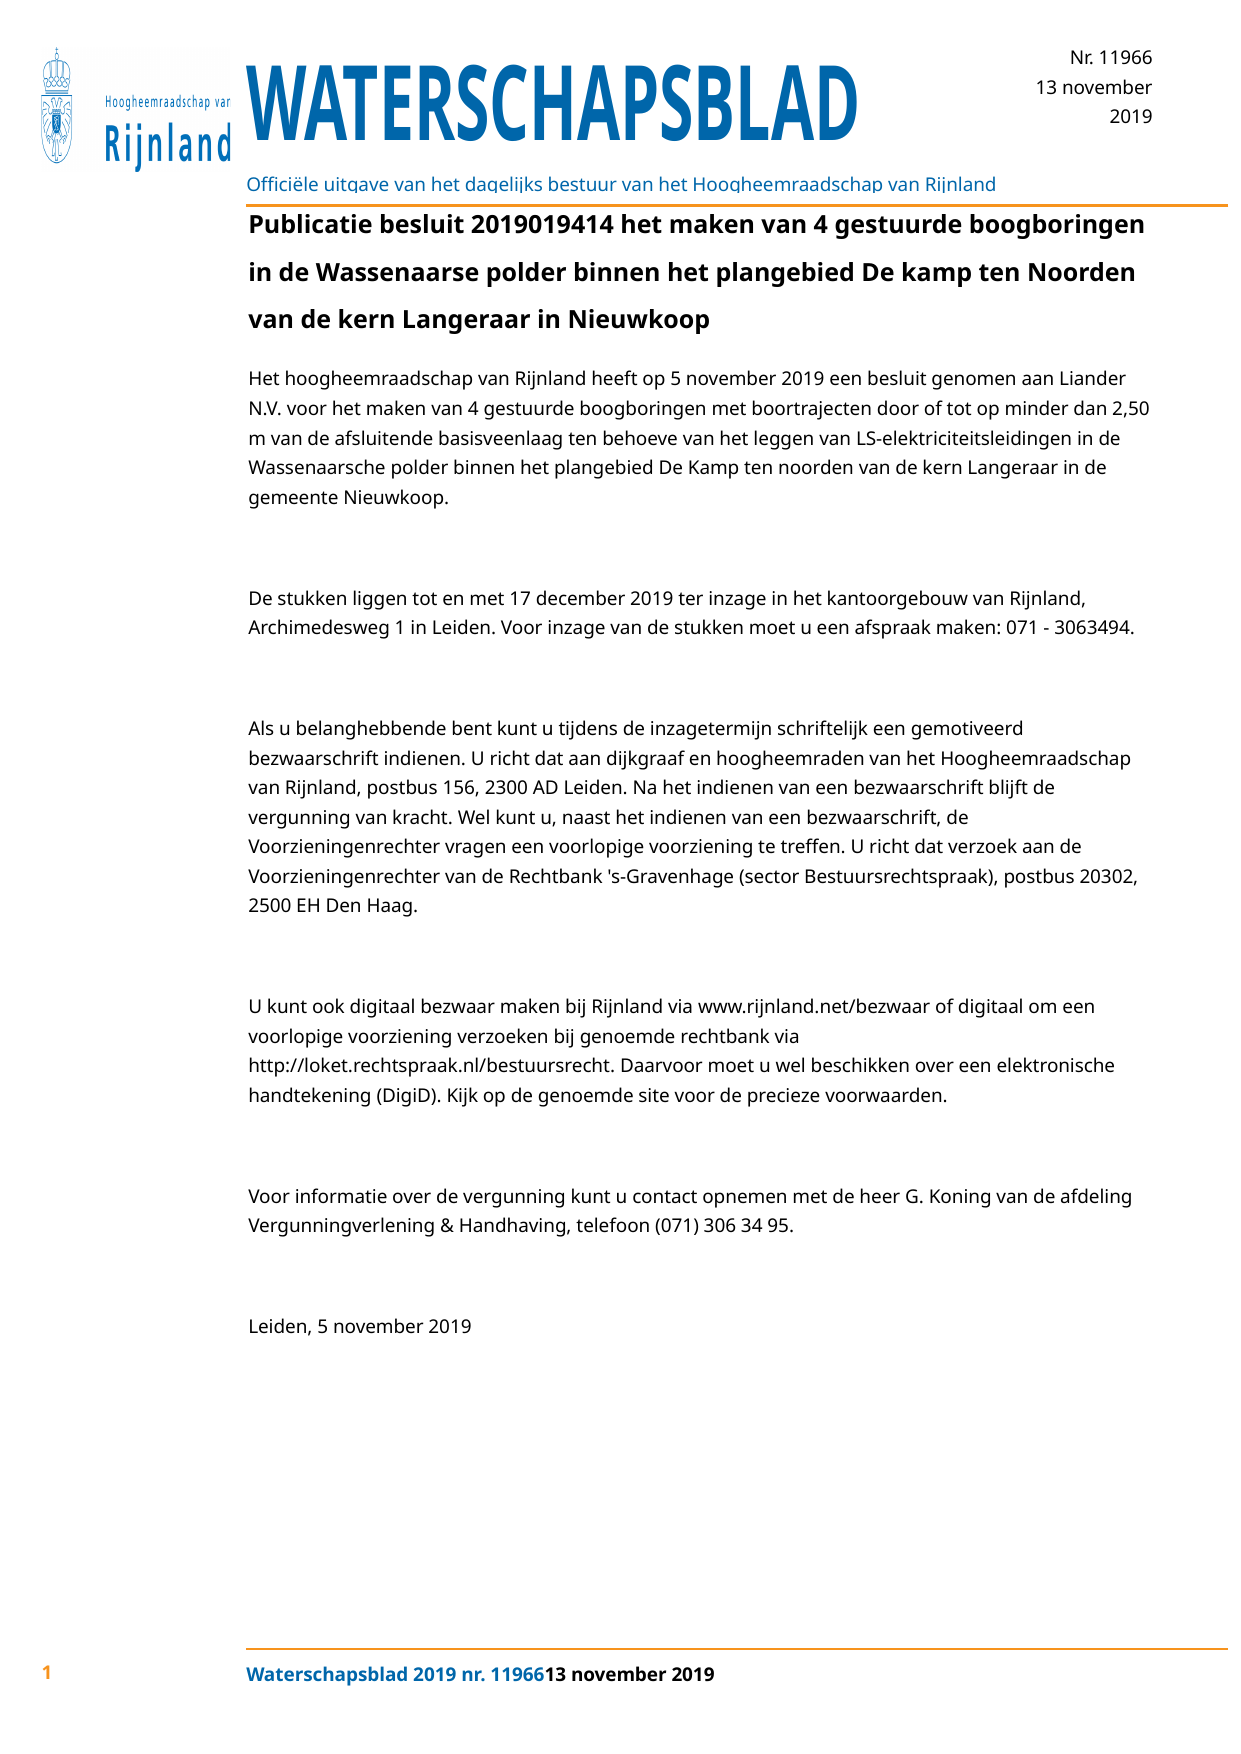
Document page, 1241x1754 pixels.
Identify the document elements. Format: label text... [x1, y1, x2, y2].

text De stukken liggen tot en met 17 december 2019 ter inzage in het kantoorgebouw van Rijnland, Archimedesweg 1 in Leiden. Voor inzage van de stukken moet u een afspraak maken: 071 - 3063494. [248, 585, 1152, 640]
text Het hoogheemraadschap van Rijnland heeft op 5 november 2019 een besluit genomen aan Liander N.V. voor het maken van 4 gestuurde boogboringen met boortrajecten door of tot op minder dan 2,50 m van de afsluitende basisveenlaag ten behoeve van het leggen van LS-elektriciteitsleidingen in de Wassenaarsche polder binnen het plangebied De Kamp ten noorden van de kern Langeraar in de gemeente Nieuwkoop. [248, 366, 1152, 509]
text Publicatie besluit 2019019414 het maken van 4 gestuurde boogboringen in de Wassenaarse polder binnen het plangebied De kamp ten Noorden van de kern Langeraar in Nieuwkoop [248, 207, 1152, 336]
text Leiden, 5 november 2019 [248, 1313, 1152, 1339]
text Voor informatie over de vergunning kunt u contact opnemen met de heer G. Koning van de afdeling Vergunningverlening & Handhaving, telefoon (071) 306 34 95. [248, 1183, 1152, 1238]
text Als u belanghebbende bent kunt u tijdens de inzagetermijn schriftelijk een gemotiveerd bezwaarschrift indienen. U richt dat aan dijkgraaf en hoogheemraden van het Hoogheemraadschap van Rijnland, postbus 156, 2300 AD Leiden. Na het indienen van een bezwaarschrift blijft de vergunning van kracht. Wel kunt u, naast het indienen van een bezwaarschrift, de Voorzieningenrechter vragen een voorlopige voorziening te treffen. U richt dat verzoek aan de Voorzieningenrechter van de Rechtbank 's-Gravenhage (sector Bestuursrechtspraak), postbus 20302, 2500 EH Den Haag. [248, 715, 1152, 918]
picture [41, 47, 231, 172]
text U kunt ook digitaal bezwaar maken bij Rijnland via www.rijnland.net/bezwaar of digitaal om een voorlopige voorziening verzoeken bij genoemde rechtbank via http://loket.rechtspraak.nl/bestuursrecht. Daarvoor moet u wel beschikken over een elektronische handtekening (DigiD). Kijk op de genoemde site voor de precieze voorwaarden. [248, 993, 1152, 1108]
